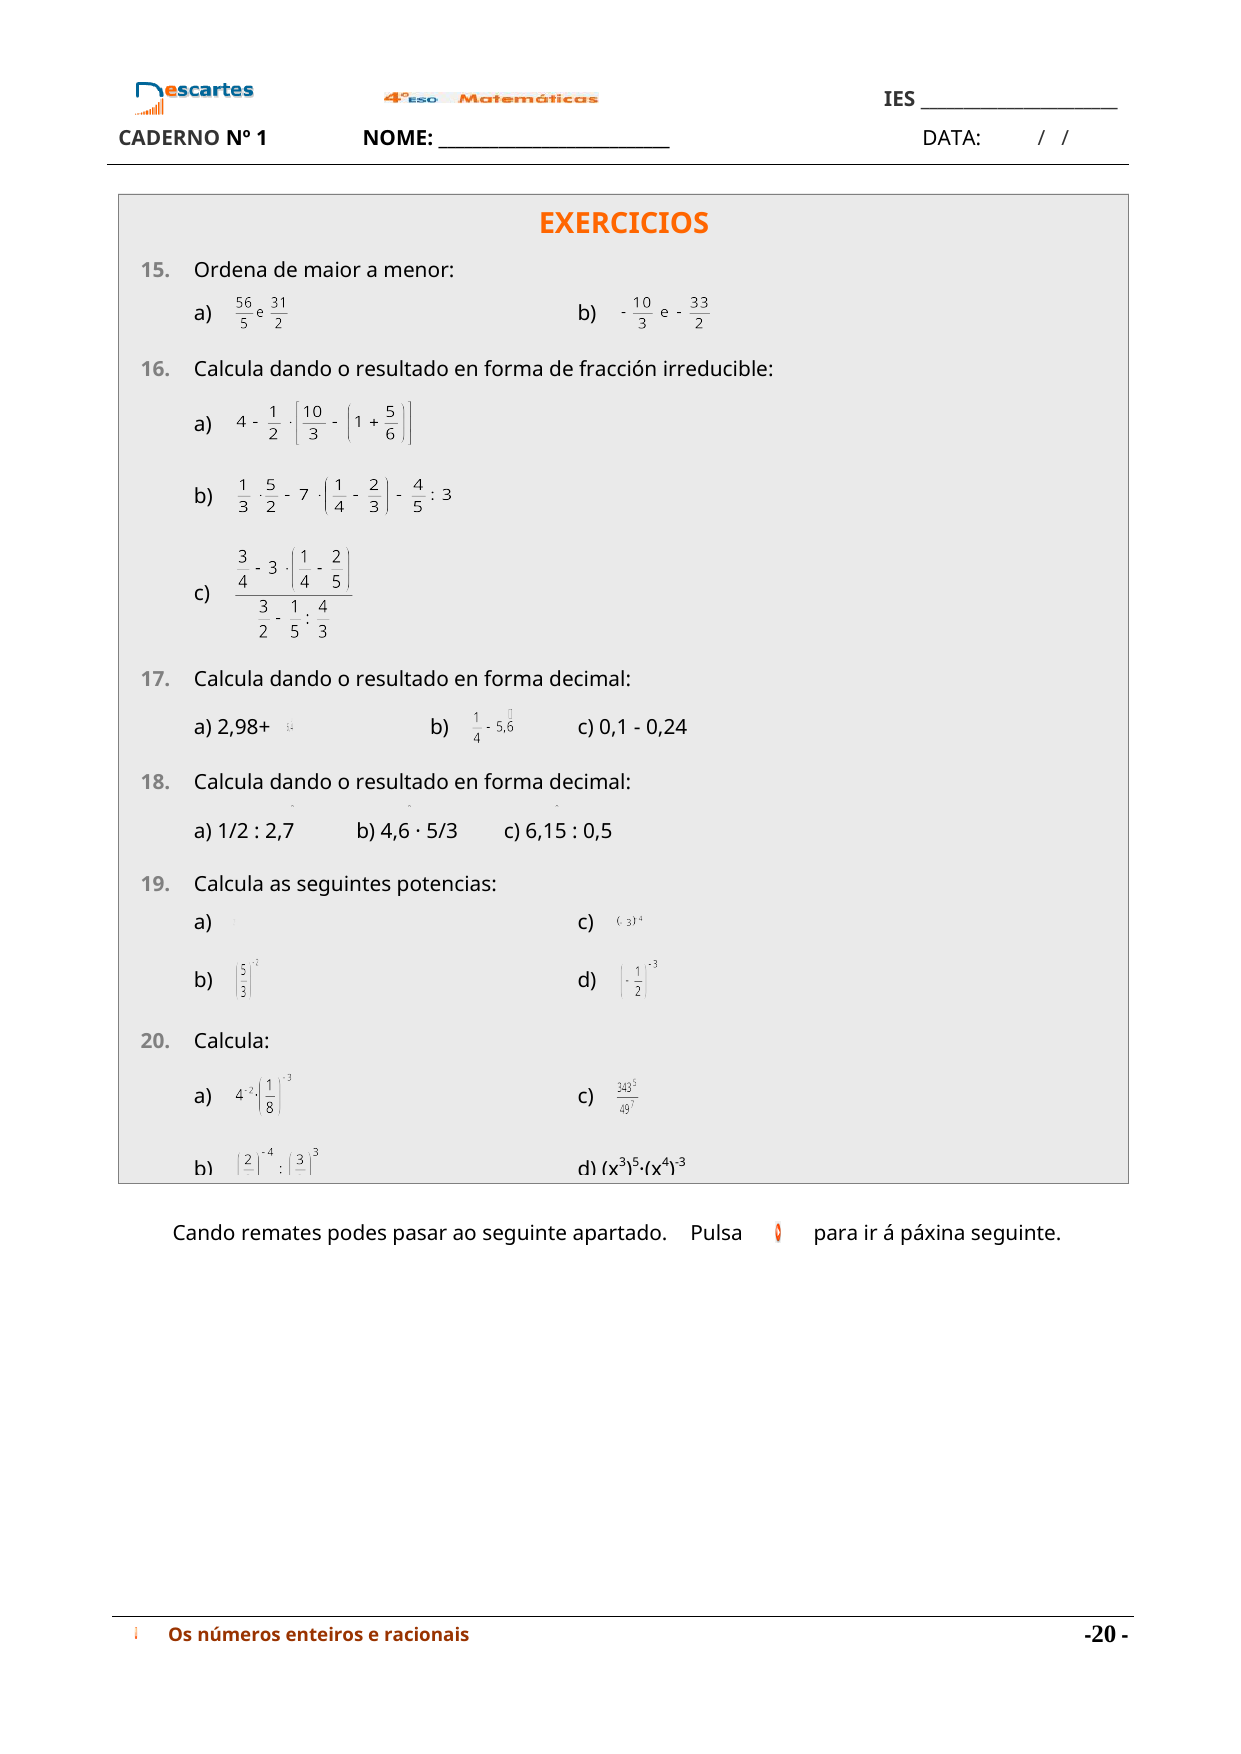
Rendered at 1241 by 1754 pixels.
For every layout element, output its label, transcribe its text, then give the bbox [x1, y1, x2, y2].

subtitle EXERCICIOS [135, 202, 1113, 242]
picture [134, 1626, 138, 1639]
list Calcula: [170, 1026, 1113, 1055]
text a) 2,98+ b) c) 0,1 - 0,24 [194, 698, 1113, 754]
text a) [194, 389, 1113, 457]
text a) b) [194, 283, 1113, 341]
list Calcula dando o resultado en forma decimal: [170, 664, 1113, 692]
text a) c) [194, 903, 1113, 939]
picture [775, 1221, 781, 1243]
list Calcula as seguintes potencias: [170, 869, 1113, 897]
table_header Pulsa [675, 1213, 750, 1252]
text a) c) [194, 1061, 1113, 1130]
table_header [750, 1213, 806, 1252]
text a) 1/2 : 2,7 b) 4,6 · 5/3 c) 6,15 : 0,5 [194, 816, 1113, 844]
table_header para ir á páxina seguinte. [806, 1213, 1133, 1252]
list Calcula dando o resultado en forma de fracción irreducible: [170, 354, 1113, 382]
text b) d) [194, 945, 1113, 1014]
picture [134, 82, 257, 115]
list Calcula dando o resultado en forma decimal: [170, 767, 1113, 796]
list Ordena de maior a menor: [170, 255, 1113, 283]
text b) [194, 464, 1113, 528]
picture [384, 92, 599, 105]
text c) [194, 534, 1113, 651]
table_header Cando remates podes pasar ao seguinte apartado. [111, 1213, 675, 1252]
text b) d) (x3)5·(x4)-3 [194, 1136, 1113, 1175]
